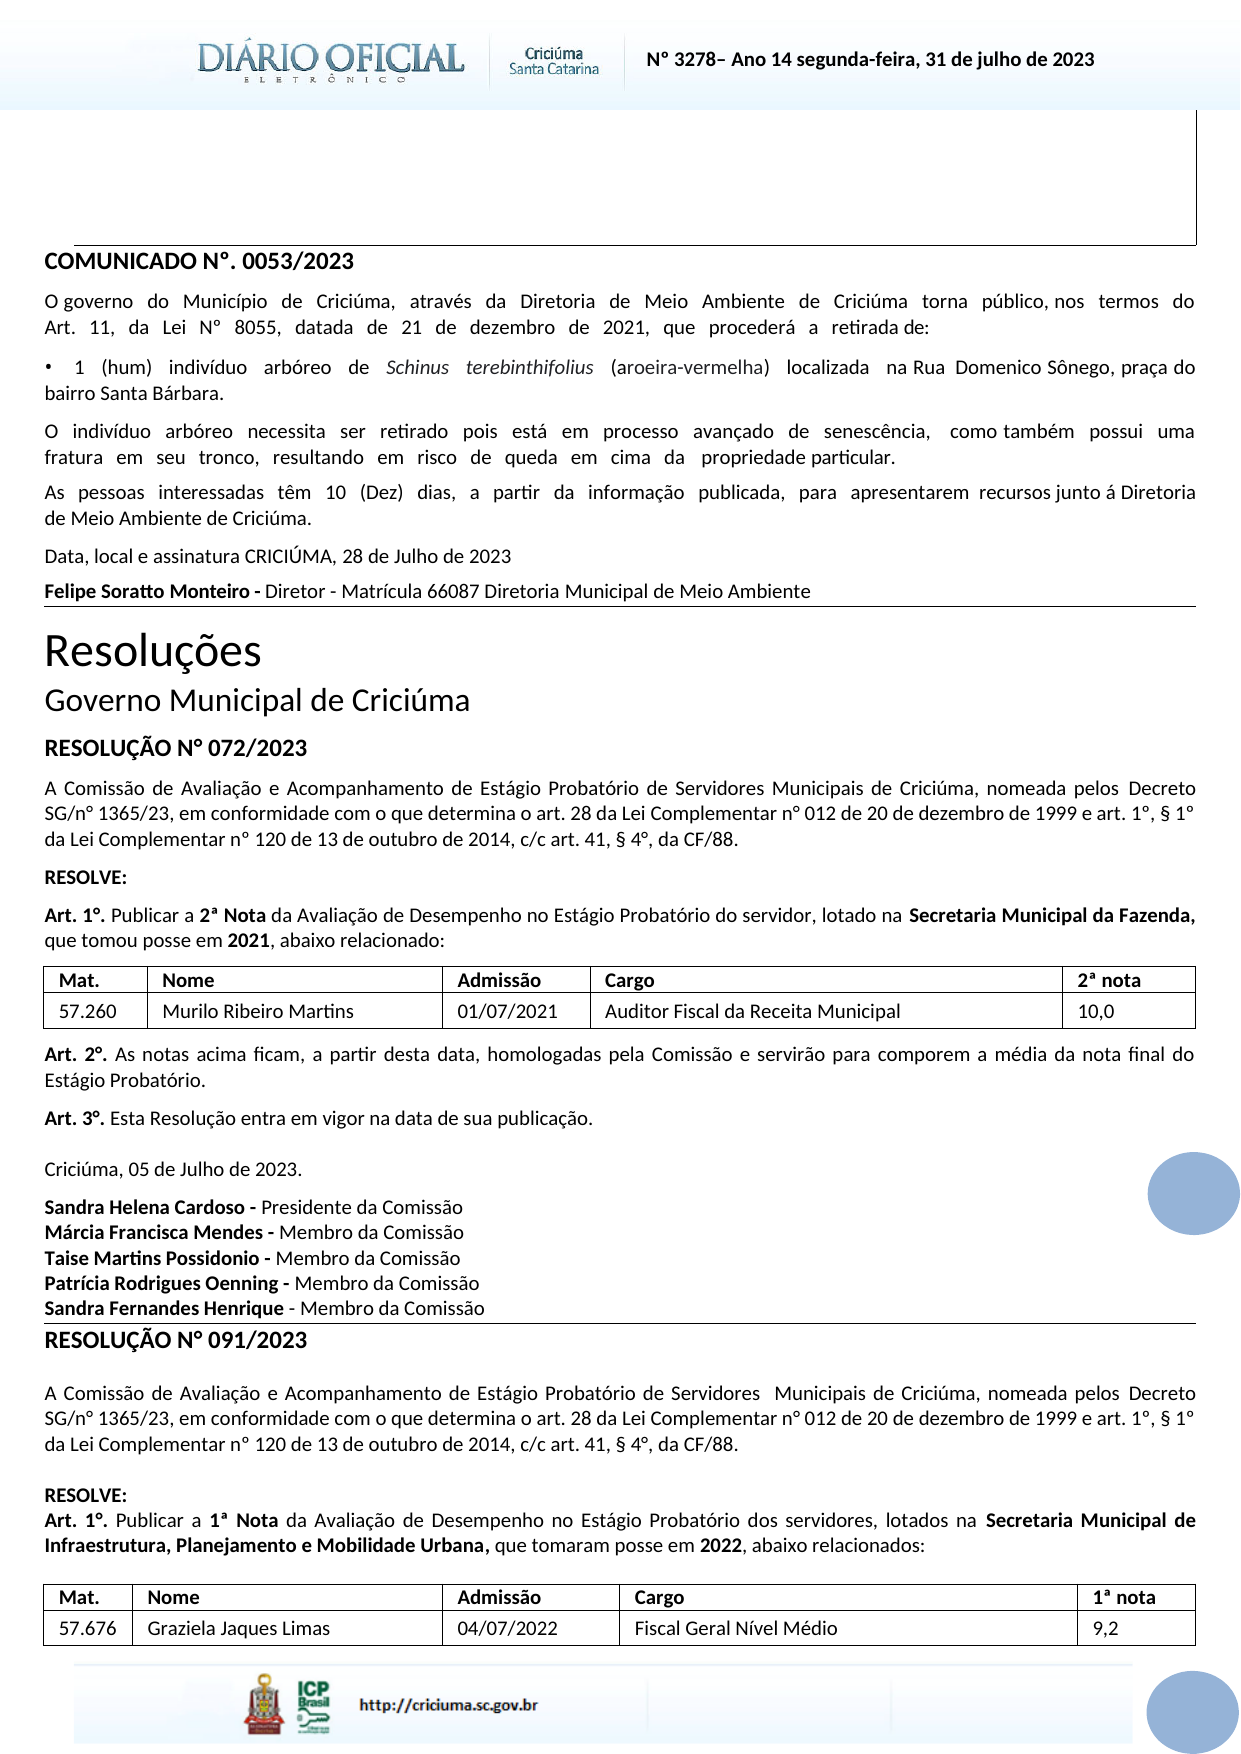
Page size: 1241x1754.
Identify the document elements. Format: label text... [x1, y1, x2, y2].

text RESOLUÇÃO N° 091/2023 [44, 1324, 1196, 1355]
table_header Cargo [620, 1585, 1077, 1610]
text A Comissão de Avaliação e Acompanhamento de Estágio Probatório de Servidores Municipais de Criciúma, nomeada pelos Decreto SG/n° 1365/23, em conformidade com o que determina o art. 28 da Lei Complementar n° 012 de 20 de dezembro de 1999 e art. 1º, § 1º da Lei Complementar nº 120 de 13 de outubro de 2014, c/c art. 41, § 4°, da CF/88. [44, 1380, 1196, 1456]
text Sandra Fernandes Henrique - Membro da Comissão [44, 1296, 1196, 1323]
text Márcia Francisca Mendes - Membro da Comissão [44, 1219, 1196, 1245]
table_header 1ª nota [1078, 1585, 1195, 1610]
table_cell Murilo Ribeiro Martins [148, 993, 442, 1028]
table_cell Auditor Fiscal da Receita Municipal [591, 993, 1062, 1028]
table_header Nome [133, 1585, 442, 1610]
table_cell Graziela Jaques Limas [133, 1611, 442, 1645]
text Felipe Soratto Monteiro - Diretor - Matrícula 66087 Diretoria Municipal de Meio Ambiente [44, 579, 1196, 606]
table_header 2ª nota [1063, 967, 1195, 992]
text Art. 3°. Esta Resolução entra em vigor na data de sua publicação. [44, 1105, 1196, 1130]
text Patrícia Rodrigues Oenning - Membro da Comissão [44, 1270, 1196, 1296]
table_header Mat. [44, 1585, 132, 1610]
table_header Admissão [443, 1585, 619, 1610]
text RESOLVE: [44, 1482, 1196, 1507]
text Art. 1°. Publicar a 2ª Nota da Avaliação de Desempenho no Estágio Probatório do servidor, lotado na Secretaria Municipal da Fazenda, que tomou posse em 2021, abaixo relacionado: [44, 902, 1196, 953]
text RESOLVE: [44, 864, 1196, 889]
text Taise Martins Possidonio - Membro da Comissão [44, 1245, 1196, 1270]
text Governo Municipal de Criciúma [44, 678, 1196, 719]
text COMUNICADO Nº. 0053/2023 [44, 245, 1196, 276]
text RESOLUÇÃO N° 072/2023 [44, 732, 1196, 762]
text A Comissão de Avaliação e Acompanhamento de Estágio Probatório de Servidores Municipais de Criciúma, nomeada pelos Decreto SG/n° 1365/23, em conformidade com o que determina o art. 28 da Lei Complementar n° 012 de 20 de dezembro de 1999 e art. 1º, § 1º da Lei Complementar nº 120 de 13 de outubro de 2014, c/c art. 41, § 4°, da CF/88. [44, 775, 1196, 851]
table_header Mat. [44, 967, 147, 992]
table_cell Fiscal Geral Nível Médio [620, 1611, 1077, 1645]
text Art. 1°. Publicar a 1ª Nota da Avaliação de Desempenho no Estágio Probatório dos servidores, lotados na Secretaria Municipal de Infraestrutura, Planejamento e Mobilidade Urbana, que tomaram posse em 2022, abaixo relacionados: [44, 1507, 1196, 1558]
table_cell 9,2 [1078, 1611, 1195, 1645]
table_cell 57.676 [44, 1611, 132, 1645]
table_cell 57.260 [44, 993, 147, 1028]
text Criciúma, 05 de Julho de 2023. [44, 1156, 1172, 1181]
table_header Nome [148, 967, 442, 992]
table_cell 10,0 [1063, 993, 1195, 1028]
text O indivíduo arbóreo necessita ser retirado pois está em processo avançado de senescência, como também possui uma fratura em seu tronco, resultando em risco de queda em cima da propriedade particular. [44, 418, 1196, 469]
text Resoluções [44, 620, 1196, 678]
text Sandra Helena Cardoso - Presidente da Comissão [44, 1194, 1156, 1219]
text Data, local e assinatura CRICIÚMA, 28 de Julho de 2023 [44, 543, 1196, 568]
text Art. 2°. As notas acima ficam, a partir desta data, homologadas pela Comissão e servirão para comporem a média da nota final do Estágio Probatório. [44, 1041, 1196, 1092]
table_cell 01/07/2021 [443, 993, 590, 1028]
text O governo do Município de Criciúma, através da Diretoria de Meio Ambiente de Criciúma torna público, nos termos do Art. 11, da Lei Nº 8055, datada de 21 de dezembro de 2021, que procederá a retirada de: [44, 288, 1196, 339]
list 1 (hum) indivíduo arbóreo de Schinus terebinthifolius (aroeira-vermelha) localizada na Rua Domenico Sônego, praça do bairro Santa Bárbara. [44, 352, 1196, 406]
text As pessoas interessadas têm 10 (Dez) dias, a partir da informação publicada, para apresentarem recursos junto á Diretoria de Meio Ambiente de Criciúma. [44, 479, 1196, 530]
table_cell 04/07/2022 [443, 1611, 619, 1645]
table_header Admissão [443, 967, 590, 992]
table_header Cargo [591, 967, 1062, 992]
